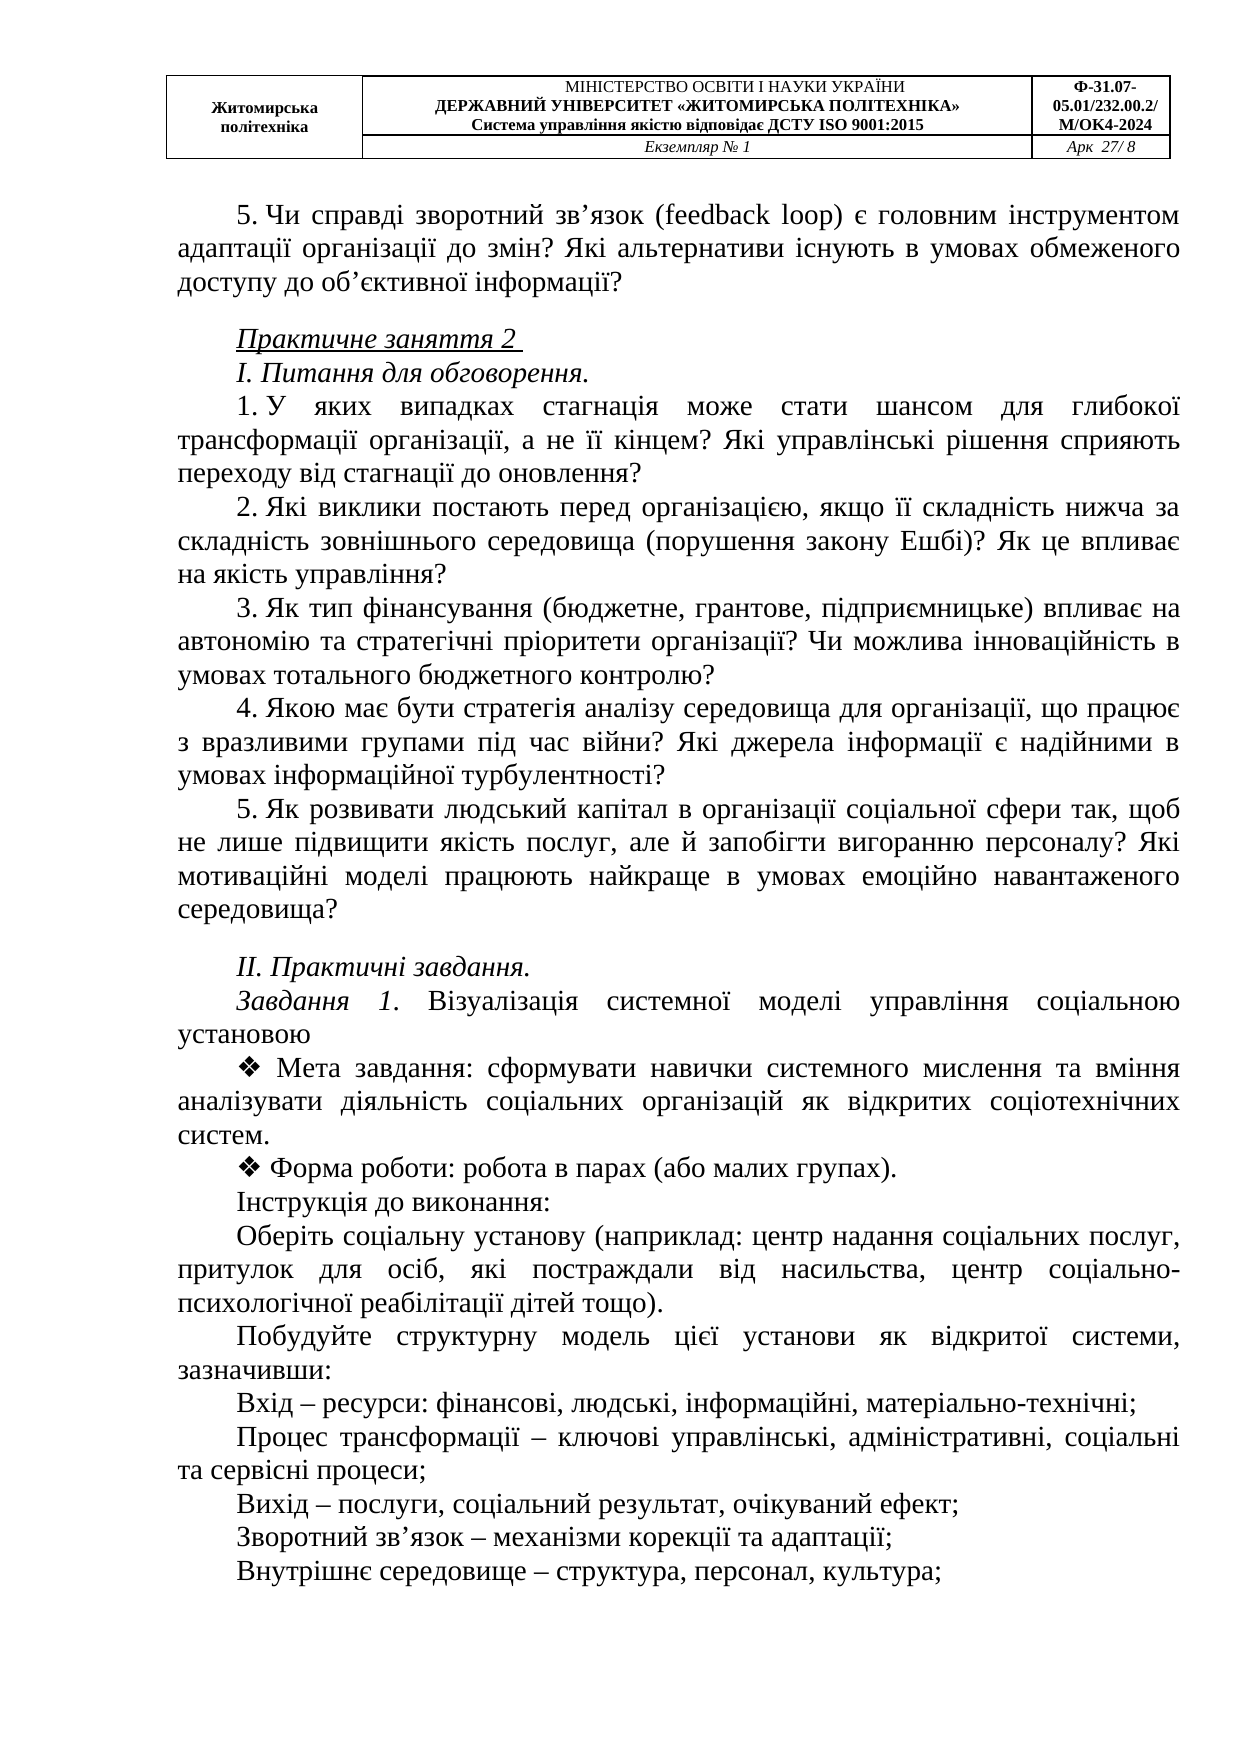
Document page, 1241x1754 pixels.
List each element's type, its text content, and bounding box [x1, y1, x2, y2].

text Вихід – послуги, соціальний результат, очікуваний ефект; [177, 1486, 1181, 1519]
text 5. Як розвивати людський капітал в організації соціальної сфери так, щоб не лише підвищити якість послуг, але й запобігти вигоранню персоналу? Які мотиваційні моделі працюють найкраще в умовах емоційно навантаженого середовища? [177, 791, 1181, 925]
text Зворотний зв’язок – механізми корекції та адаптації; [177, 1519, 1181, 1553]
text Внутрішнє середовище – структура, персонал, культура; [177, 1553, 1181, 1587]
text Завдання 1. Візуалізація системної моделі управління соціальною установою [177, 983, 1181, 1050]
text Вхід – ресурси: фінансові, людські, інформаційні, матеріально-технічні; [177, 1385, 1181, 1419]
text 4. Якою має бути стратегія аналізу середовища для організації, що працює з вразливими групами під час війни? Які джерела інформації є надійними в умовах інформаційної турбулентності? [177, 690, 1181, 791]
text Побудуйте структурну модель цієї установи як відкритої системи, зазначивши: [177, 1318, 1181, 1385]
text ❖ Форма роботи: робота в парах (або малих групах). [177, 1151, 1181, 1184]
text ❖ Мета завдання: сформувати навички системного мислення та вміння аналізувати діяльність соціальних організацій як відкритих соціотехнічних систем. [177, 1050, 1181, 1151]
text Процес трансформації – ключові управлінські, адміністративні, соціальні та сервісні процеси; [177, 1419, 1181, 1486]
text 3. Як тип фінансування (бюджетне, грантове, підприємницьке) впливає на автономію та стратегічні пріоритети організації? Чи можлива інноваційність в умовах тотального бюджетного контролю? [177, 590, 1181, 690]
text Інструкція до виконання: [177, 1184, 1181, 1218]
text 5. Чи справді зворотний зв’язок (feedback loop) є головним інструментом адаптації організації до змін? Які альтернативи існують в умовах обмеженого доступу до об’єктивної інформації? [177, 197, 1181, 297]
text Практичне заняття 2 [177, 321, 1181, 355]
text Оберіть соціальну установу (наприклад: центр надання соціальних послуг, притулок для осіб, які постраждали від насильства, центр соціально-психологічної реабілітації дітей тощо). [177, 1218, 1181, 1318]
text 2. Які виклики постають перед організацією, якщо її складність нижча за складність зовнішнього середовища (порушення закону Ешбі)? Як це впливає на якість управління? [177, 489, 1181, 590]
text І. Питання для обговорення. [177, 355, 1181, 388]
text II. Практичні завдання. [177, 949, 1181, 983]
text 1. У яких випадках стагнація може стати шансом для глибокої трансформації організації, а не її кінцем? Які управлінські рішення сприяють переходу від стагнації до оновлення? [177, 388, 1181, 489]
